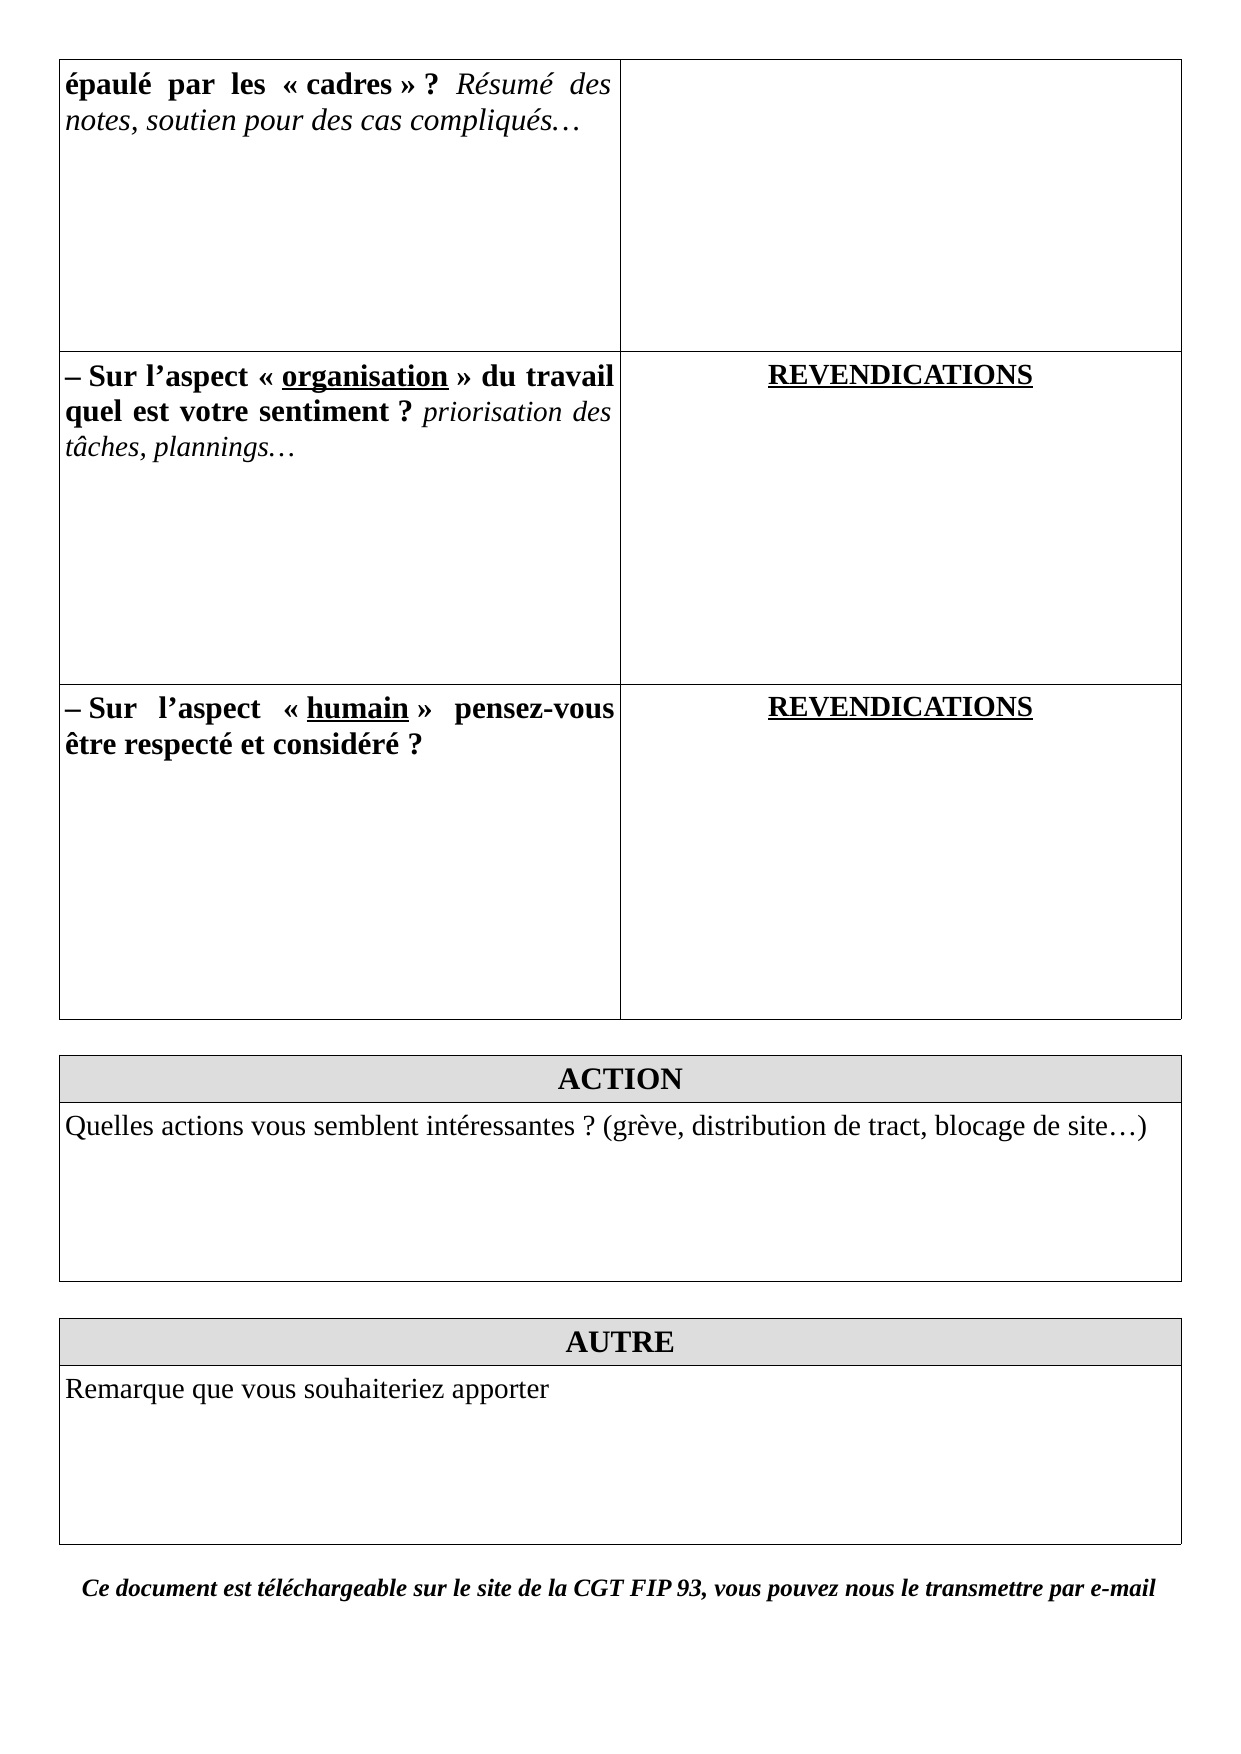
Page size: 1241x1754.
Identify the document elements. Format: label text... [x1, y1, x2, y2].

table_cell [621, 60, 1181, 351]
table_cell – Sur l’aspect « humain » pensez-vous être respecté et considéré ? [60, 685, 620, 1018]
table_header ACTION [60, 1056, 1181, 1102]
table_cell épaulé par les « cadres » ? Résumé des notes, soutien pour des cas compliqués… [60, 60, 620, 351]
table_cell – Sur l’aspect « organisation » du travail quel est votre sentiment ? priorisation des tâches, plannings… [60, 352, 620, 683]
table_cell REVENDICATIONS [621, 352, 1181, 683]
table_cell Quelles actions vous semblent intéressantes ? (grève, distribution de tract, blocage de site…) [60, 1103, 1181, 1281]
table_cell REVENDICATIONS [621, 685, 1181, 1018]
text Ce document est téléchargeable sur le site de la CGT FIP 93, vous pouvez nous le transmettre par e-mail [59, 1573, 1181, 1602]
table_header AUTRE [60, 1319, 1181, 1365]
table_cell Remarque que vous souhaiteriez apporter [60, 1366, 1181, 1544]
